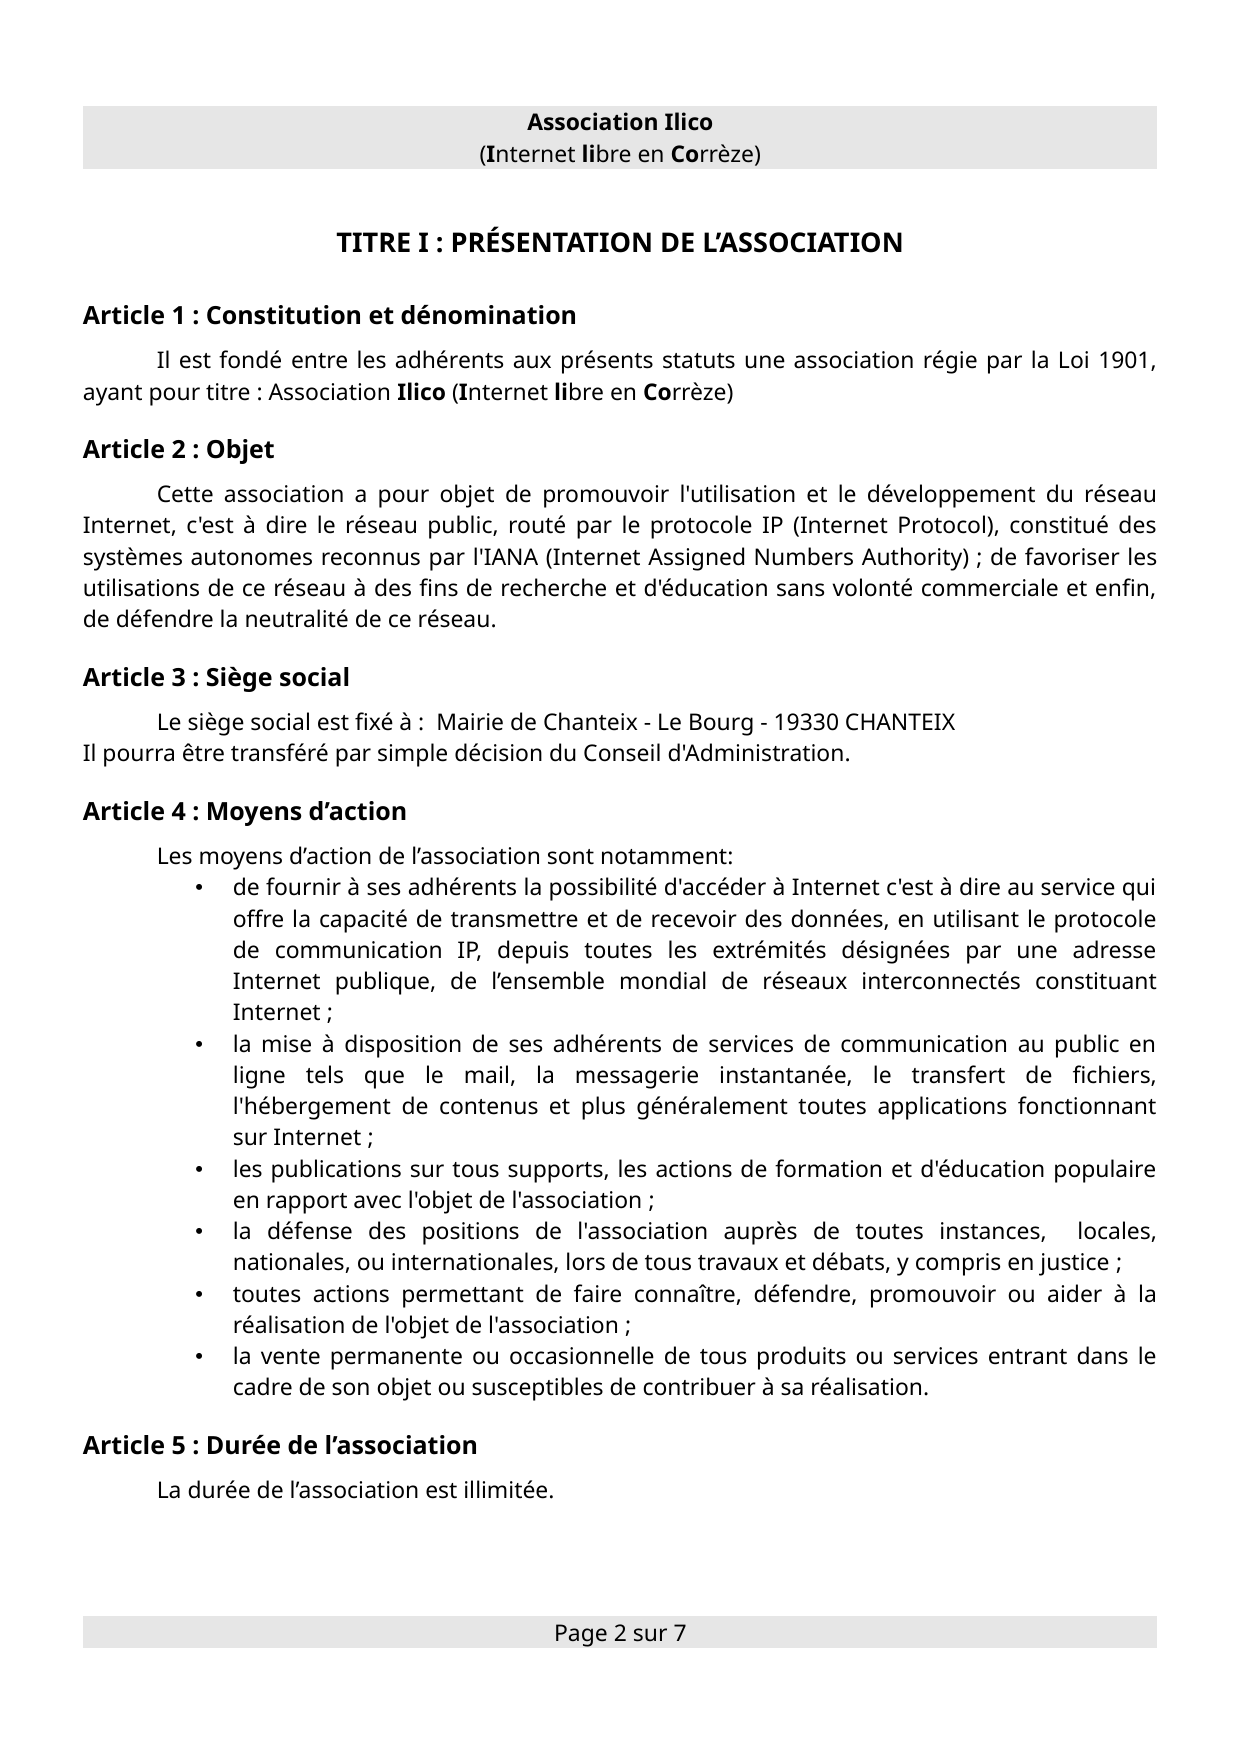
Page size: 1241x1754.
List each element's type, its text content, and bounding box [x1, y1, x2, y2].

text La durée de l’association est illimitée. [83, 1474, 1157, 1505]
list la mise à disposition de ses adhérents de services de communication au public en ligne tels que le mail, la messagerie instantanée, le transfert de fichiers, l'hébergement de contenus et plus généralement toutes applications fonctionnant sur Internet ; [195, 1028, 1157, 1153]
text Le siège social est fixé à : Mairie de Chanteix - Le Bourg - 19330 CHANTEIX [83, 706, 1157, 737]
list toutes actions permettant de faire connaître, défendre, promouvoir ou aider à la réalisation de l'objet de l'association ; [195, 1278, 1157, 1340]
text Il pourra être transféré par simple décision du Conseil d'Administration. [83, 737, 1157, 768]
subtitle Article 5 : Durée de l’association [83, 1428, 1157, 1462]
text Il est fondé entre les adhérents aux présents statuts une association régie par la Loi 1901, ayant pour titre : Association Ilico (Internet libre en Corrèze) [83, 344, 1157, 407]
text Les moyens d’action de l’association sont notamment: [83, 840, 1157, 871]
text Cette association a pour objet de promouvoir l'utilisation et le développement du réseau Internet, c'est à dire le réseau public, routé par le protocole IP (Internet Protocol), constitué des systèmes autonomes reconnus par l'IANA (Internet Assigned Numbers Authority) ; de favoriser les utilisations de ce réseau à des fins de recherche et d'éducation sans volonté commerciale et enfin, de défendre la neutralité de ce réseau. [83, 478, 1157, 634]
list la vente permanente ou occasionnelle de tous produits ou services entrant dans le cadre de son objet ou susceptibles de contribuer à sa réalisation. [195, 1340, 1157, 1403]
subtitle TITRE I : PRÉSENTATION DE L’ASSOCIATION [83, 223, 1157, 260]
subtitle Article 3 : Siège social [83, 659, 1157, 693]
list les publications sur tous supports, les actions de formation et d'éducation populaire en rapport avec l'objet de l'association ; [195, 1153, 1157, 1215]
list de fournir à ses adhérents la possibilité d'accéder à Internet c'est à dire au service qui offre la capacité de transmettre et de recevoir des données, en utilisant le protocole de communication IP, depuis toutes les extrémités désignées par une adresse Internet publique, de l’ensemble mondial de réseaux interconnectés constituant Internet ; [195, 871, 1157, 1028]
list la défense des positions de l'association auprès de toutes instances, locales, nationales, ou internationales, lors de tous travaux et débats, y compris en justice ; [195, 1215, 1157, 1278]
subtitle Article 2 : Objet [83, 432, 1157, 466]
subtitle Article 1 : Constitution et dénomination [83, 298, 1157, 332]
subtitle Article 4 : Moyens d’action [83, 793, 1157, 828]
